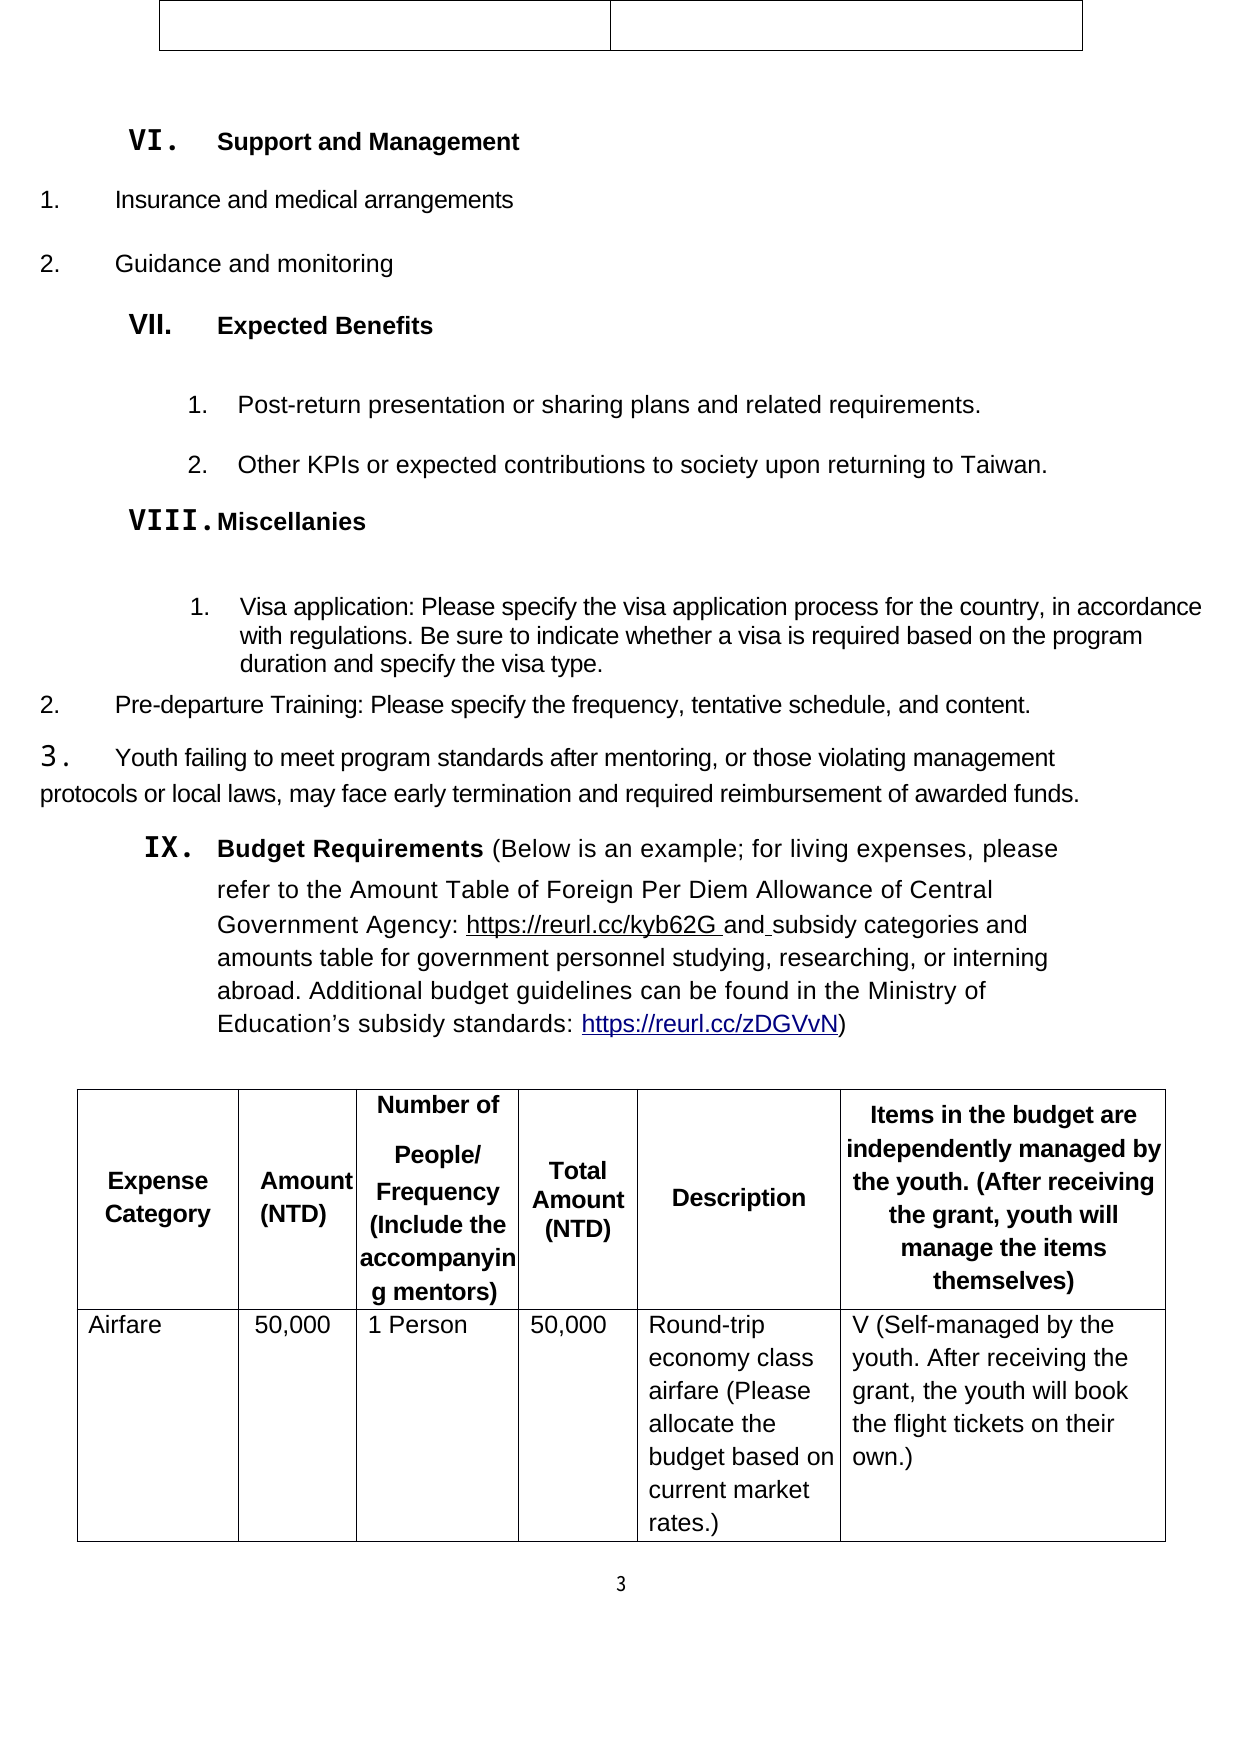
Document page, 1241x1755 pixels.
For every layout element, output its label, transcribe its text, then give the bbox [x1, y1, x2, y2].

table_header Expense Category [78, 1090, 238, 1309]
table_cell V (Self-managed by the youth. After receiving the grant, the youth will book the flight tickets on their own.) [841, 1310, 1165, 1541]
table_cell 1 Person [357, 1310, 518, 1541]
list Post-return presentation or sharing plans and related requirements. [187, 390, 1203, 419]
list Miscellanies [128, 500, 468, 539]
list Youth failing to meet program standards after mentoring, or those violating management protocols or local laws, may face early termination and required reimbursement of awarded funds. [39, 735, 1108, 808]
list Expected Benefits [128, 307, 468, 341]
table_cell 50,000 [239, 1310, 356, 1541]
table_cell Round-trip economy class airfare (Please allocate the budget based on current market rates.) [638, 1310, 840, 1541]
table_header Description [638, 1090, 840, 1309]
list Visa application: Please specify the visa application process for the country, in accordance with regulations. Be sure to indicate whether a visa is required based on the program duration and specify the visa type. [189, 592, 1203, 678]
list Guidance and monitoring [39, 248, 674, 277]
table_cell Airfare [78, 1310, 238, 1541]
list Support and Management [128, 120, 1203, 159]
table_header Total Amount (NTD) [519, 1090, 637, 1309]
list Pre-departure Training: Please specify the frequency, tentative schedule, and content. [39, 690, 1108, 719]
table_header Items in the budget are independently managed by the youth. (After receiving the grant, youth will manage the items themselves) [841, 1090, 1165, 1309]
list Insurance and medical arrangements [39, 185, 748, 214]
table_header Amount (NTD) [239, 1090, 356, 1309]
table_cell [160, 1, 610, 50]
table_header Number of People/ Frequency (Include the accompanying mentors) [357, 1090, 518, 1309]
list Other KPIs or expected contributions to society upon returning to Taiwan. [187, 449, 1203, 478]
list Budget Requirements (Below is an example; for living expenses, please refer to the Amount Table of Foreign Per Diem Allowance of Central Government Agency: https://reurl.cc/kyb62G and subsidy categories and amounts table for government personnel studying, researching, or interning abroad. Additional budget guidelines can be found in the Ministry of Education’s subsidy standards: https://reurl.cc/zDGVvN) [143, 826, 1114, 1037]
table_cell [611, 1, 1082, 50]
table_cell 50,000 [519, 1310, 637, 1541]
